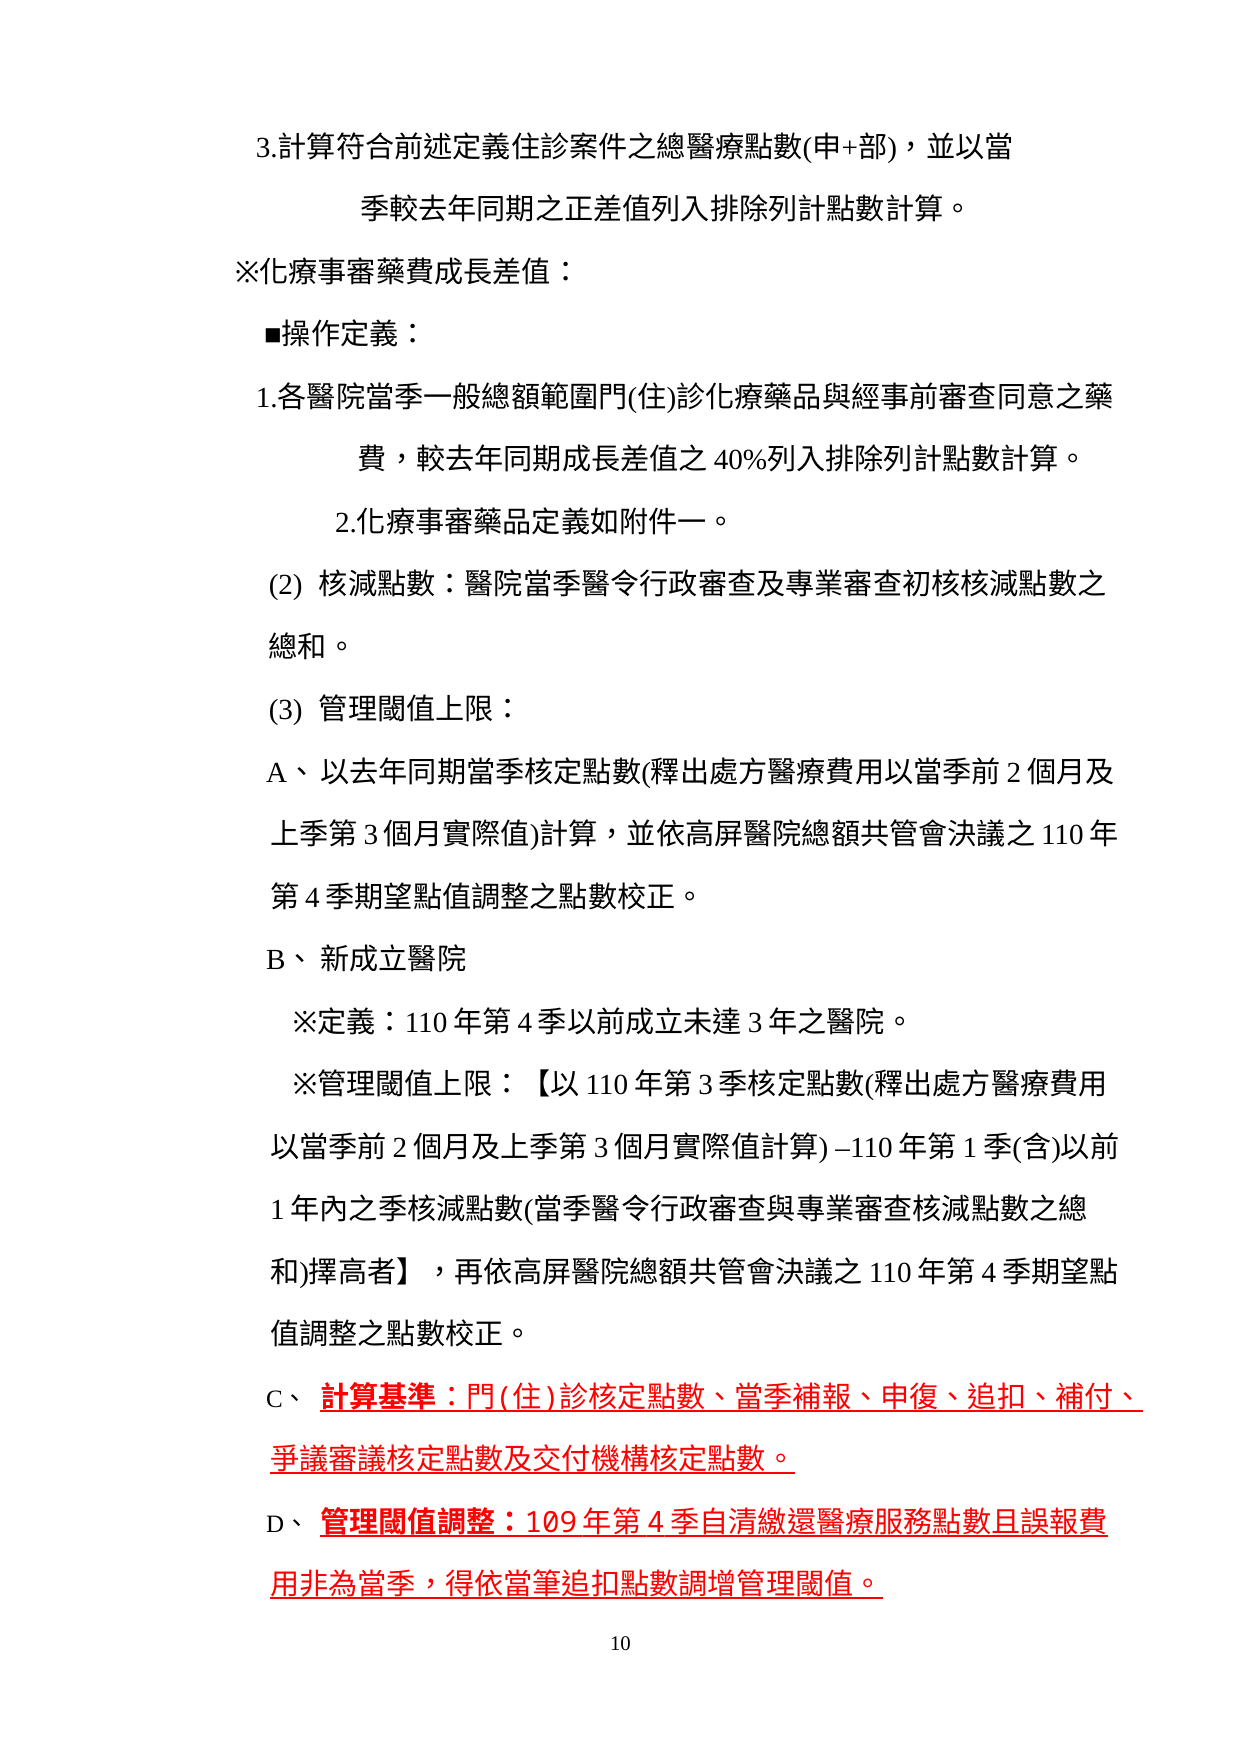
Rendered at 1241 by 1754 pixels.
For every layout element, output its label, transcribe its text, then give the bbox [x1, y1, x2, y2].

text 季較去年同期之正差值列入排除列計點數計算。 [243, 165, 1122, 228]
text 3.計算符合前述定義住診案件之總醫療點數(申+部)，並以當 [168, 103, 1122, 165]
list 新成立醫院 [266, 915, 1122, 978]
text ■操作定義： [118, 290, 1122, 353]
list 以去年同期當季核定點數(釋出處方醫療費用以當季前2個月及上季第3個月實際值)計算，並依高屏醫院總額共管會決議之110年第4季期望點值調整之點數校正。 [266, 728, 1122, 915]
list 管理閾值調整：109年第4季自清繳還醫療服務點數且誤報費用非為當季，得依當筆追扣點數調增管理閾值。 [266, 1478, 1122, 1603]
list 核減點數：醫院當季醫令行政審查及專業審查初核核減點數之總和。 [268, 540, 1122, 665]
text 2.化療事審藥品定義如附件一。 [218, 478, 1122, 540]
text ※管理閾值上限：【以110年第3季核定點數(釋出處方醫療費用以當季前2個月及上季第3個月實際值計算) –110年第1季(含)以前1年內之季核減點數(當季醫令行政審查與專業審查核減點數之總和)擇高者】，再依高屏醫院總額共管會決議之110年第4季期望點值調整之點數校正。 [270, 1040, 1122, 1353]
list 計算基準：門(住)診核定點數、當季補報、申復、追扣、補付、爭議審議核定點數及交付機構核定點數。 [266, 1353, 1122, 1478]
text ※化療事審藥費成長差值： [118, 228, 1122, 290]
list 管理閾值上限： [268, 665, 1122, 728]
text ※定義：110年第4季以前成立未達3年之醫院。 [270, 978, 1122, 1040]
text 1.各醫院當季一般總額範圍門(住)診化療藥品與經事前審查同意之藥費，較去年同期成長差值之40%列入排除列計點數計算。 [168, 353, 1122, 478]
